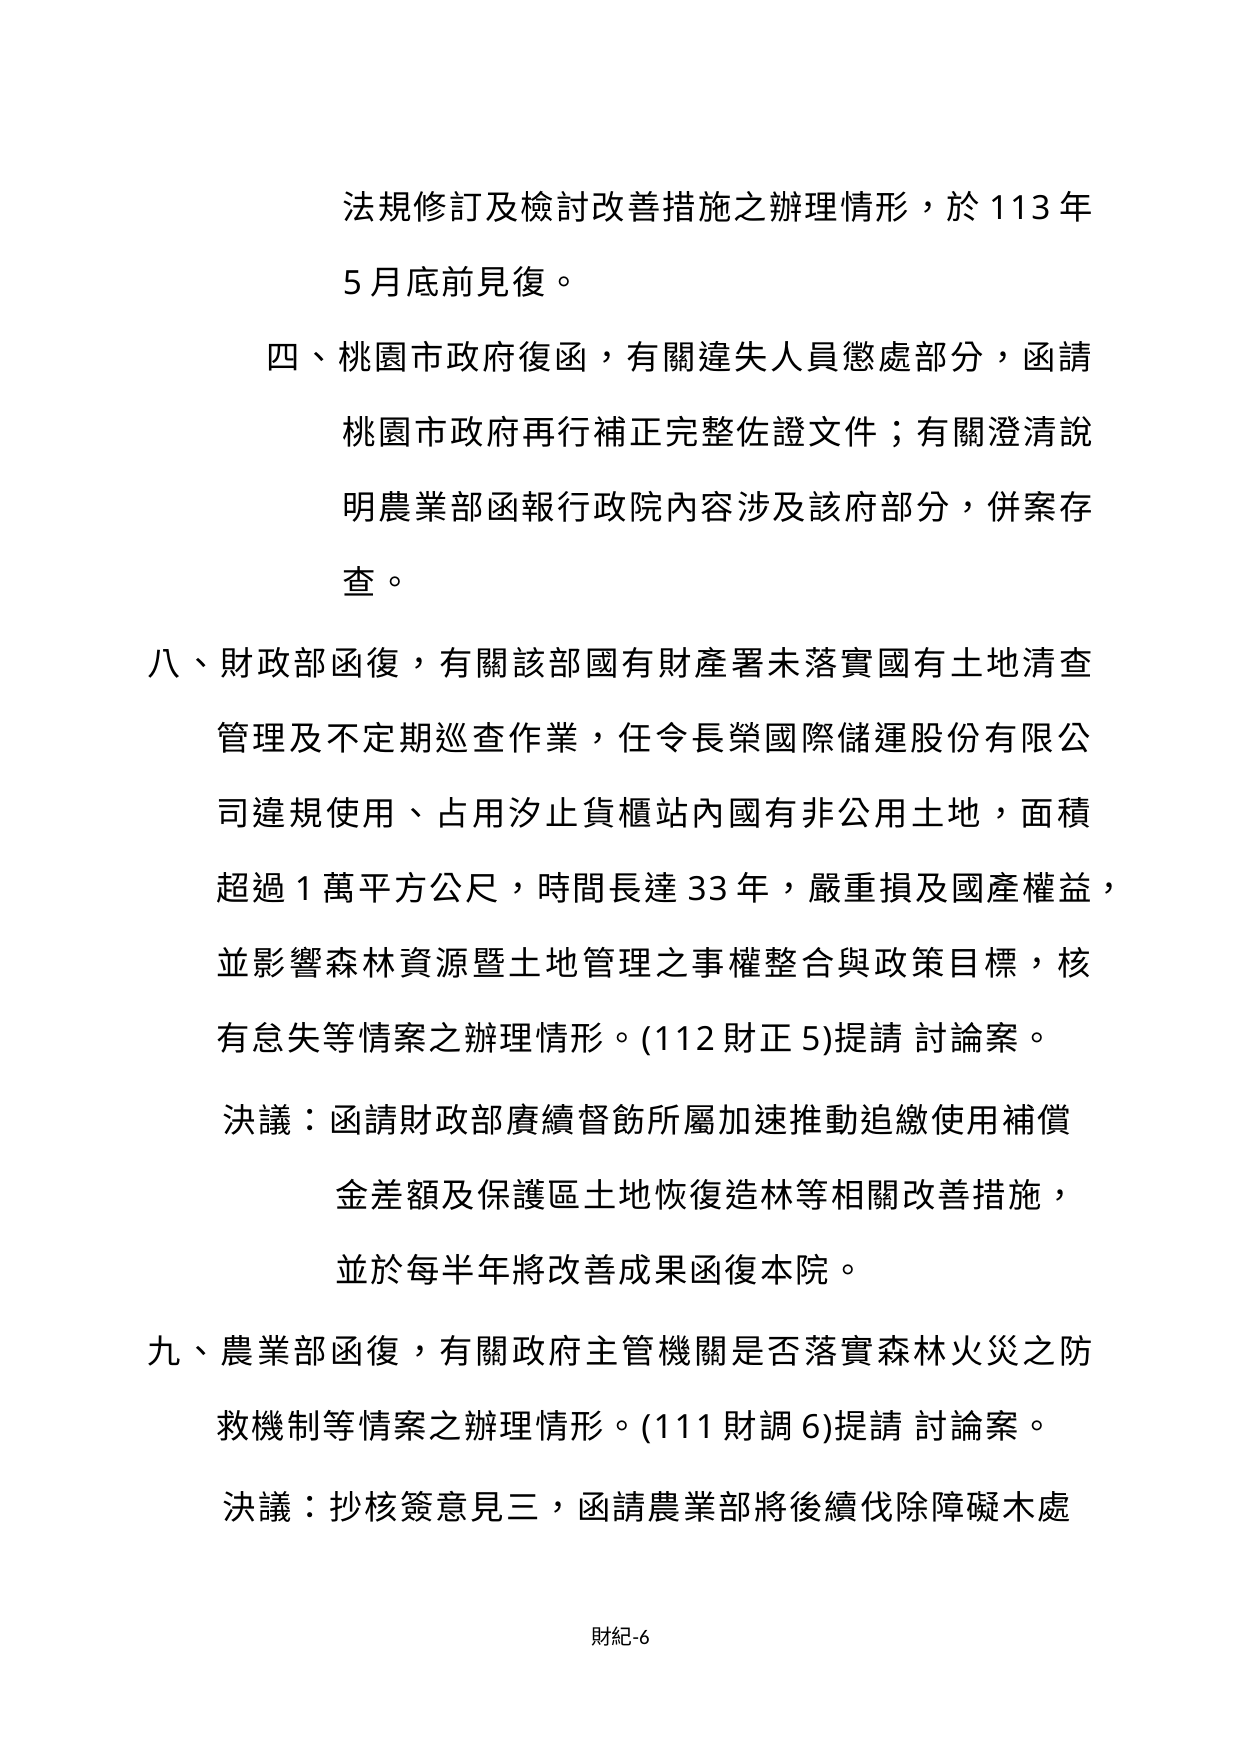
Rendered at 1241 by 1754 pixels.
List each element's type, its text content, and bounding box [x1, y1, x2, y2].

text 法規修訂及檢討改善措施之辦理情形，於113年5月底前見復。 [258, 166, 1101, 314]
text 決議：函請財政部賡續督飭所屬加速推動追繳使用補償金差額及保護區土地恢復造林等相關改善措施，並於每半年將改善成果函復本院。 [214, 1078, 1101, 1307]
text 決議：抄核簽意見三，函請農業部將後續伐除障礙木處 [214, 1466, 1101, 1545]
text 九、農業部函復，有關政府主管機關是否落實森林火災之防救機制等情案之辦理情形。(111財調6)提請 討論案。 [139, 1309, 1101, 1463]
text 八、財政部函復，有關該部國有財產署未落實國有土地清查管理及不定期巡查作業，任令長榮國際儲運股份有限公司違規使用、占用汐止貨櫃站內國有非公用土地，面積超過1萬平方公尺，時間長達33年，嚴重損及國產權益，並影響森林資源暨土地管理之事權整合與政策目標，核有怠失等情案之辦理情形。(112財正5)提請 討論案。 [139, 622, 1101, 1076]
text 四、桃園市政府復函，有關違失人員懲處部分，函請桃園市政府再行補正完整佐證文件；有關澄清說明農業部函報行政院內容涉及該府部分，併案存查。 [258, 314, 1101, 620]
